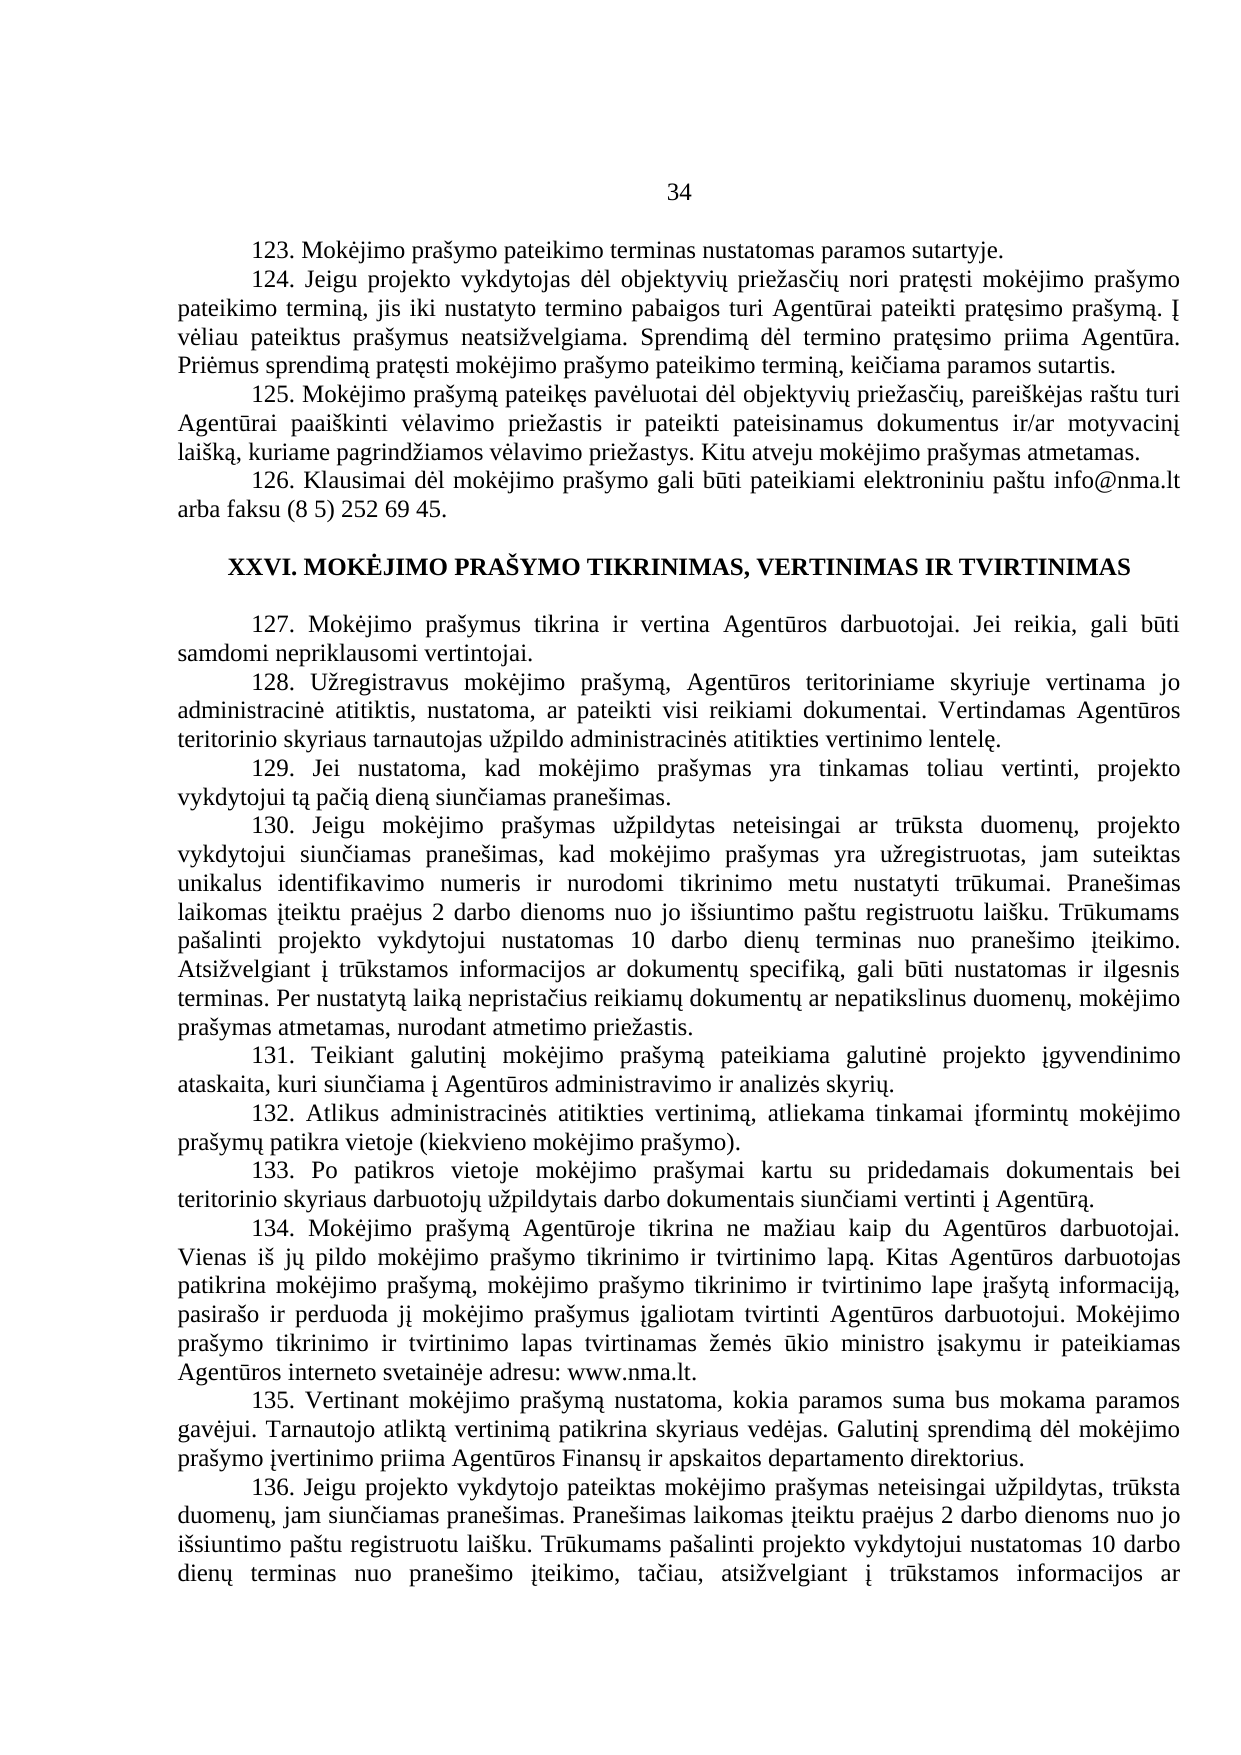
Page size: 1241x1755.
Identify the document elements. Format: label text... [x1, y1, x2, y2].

text 134. Mokėjimo prašymą Agentūroje tikrina ne mažiau kaip du Agentūros darbuotojai. Vienas iš jų pildo mokėjimo prašymo tikrinimo ir tvirtinimo lapą. Kitas Agentūros darbuotojas patikrina mokėjimo prašymą, mokėjimo prašymo tikrinimo ir tvirtinimo lape įrašytą informaciją, pasirašo ir perduoda jį mokėjimo prašymus įgaliotam tvirtinti Agentūros darbuotojui. Mokėjimo prašymo tikrinimo ir tvirtinimo lapas tvirtinamas žemės ūkio ministro įsakymu ir pateikiamas Agentūros interneto svetainėje adresu: www.nma.lt. [177, 1213, 1181, 1385]
text 129. Jei nustatoma, kad mokėjimo prašymas yra tinkamas toliau vertinti, projekto vykdytojui tą pačią dieną siunčiamas pranešimas. [177, 753, 1181, 810]
text 125. Mokėjimo prašymą pateikęs pavėluotai dėl objektyvių priežasčių, pareiškėjas raštu turi Agentūrai paaiškinti vėlavimo priežastis ir pateikti pateisinamus dokumentus ir/ar motyvacinį laišką, kuriame pagrindžiamos vėlavimo priežastys. Kitu atveju mokėjimo prašymas atmetamas. [177, 379, 1181, 465]
text 131. Teikiant galutinį mokėjimo prašymą pateikiama galutinė projekto įgyvendinimo ataskaita, kuri siunčiama į Agentūros administravimo ir analizės skyrių. [177, 1040, 1181, 1098]
text 126. Klausimai dėl mokėjimo prašymo gali būti pateikiami elektroniniu paštu info@nma.lt arba faksu (8 5) 252 69 45. [177, 465, 1181, 523]
text 127. Mokėjimo prašymus tikrina ir vertina Agentūros darbuotojai. Jei reikia, gali būti samdomi nepriklausomi vertintojai. [177, 609, 1181, 667]
text 133. Po patikros vietoje mokėjimo prašymai kartu su pridedamais dokumentais bei teritorinio skyriaus darbuotojų užpildytais darbo dokumentais siunčiami vertinti į Agentūrą. [177, 1155, 1181, 1213]
text XXVI. MOKĖJIMO PRAŠYMO TIKRINIMAS, VERTINIMAS IR TVIRTINIMAS [177, 552, 1181, 580]
text 128. Užregistravus mokėjimo prašymą, Agentūros teritoriniame skyriuje vertinama jo administracinė atitiktis, nustatoma, ar pateikti visi reikiami dokumentai. Vertindamas Agentūros teritorinio skyriaus tarnautojas užpildo administracinės atitikties vertinimo lentelę. [177, 667, 1181, 753]
text 130. Jeigu mokėjimo prašymas užpildytas neteisingai ar trūksta duomenų, projekto vykdytojui siunčiamas pranešimas, kad mokėjimo prašymas yra užregistruotas, jam suteiktas unikalus identifikavimo numeris ir nurodomi tikrinimo metu nustatyti trūkumai. Pranešimas laikomas įteiktu praėjus 2 darbo dienoms nuo jo išsiuntimo paštu registruotu laišku. Trūkumams pašalinti projekto vykdytojui nustatomas 10 darbo dienų terminas nuo pranešimo įteikimo. Atsižvelgiant į trūkstamos informacijos ar dokumentų specifiką, gali būti nustatomas ir ilgesnis terminas. Per nustatytą laiką nepristačius reikiamų dokumentų ar nepatikslinus duomenų, mokėjimo prašymas atmetamas, nurodant atmetimo priežastis. [177, 810, 1181, 1040]
text 123. Mokėjimo prašymo pateikimo terminas nustatomas paramos sutartyje. [177, 235, 1181, 264]
text 136. Jeigu projekto vykdytojo pateiktas mokėjimo prašymas neteisingai užpildytas, trūksta duomenų, jam siunčiamas pranešimas. Pranešimas laikomas įteiktu praėjus 2 darbo dienoms nuo jo išsiuntimo paštu registruotu laišku. Trūkumams pašalinti projekto vykdytojui nustatomas 10 darbo dienų terminas nuo pranešimo įteikimo, tačiau, atsižvelgiant į trūkstamos informacijos ar [177, 1472, 1181, 1587]
text 135. Vertinant mokėjimo prašymą nustatoma, kokia paramos suma bus mokama paramos gavėjui. Tarnautojo atliktą vertinimą patikrina skyriaus vedėjas. Galutinį sprendimą dėl mokėjimo prašymo įvertinimo priima Agentūros Finansų ir apskaitos departamento direktorius. [177, 1385, 1181, 1472]
text 132. Atlikus administracinės atitikties vertinimą, atliekama tinkamai įformintų mokėjimo prašymų patikra vietoje (kiekvieno mokėjimo prašymo). [177, 1098, 1181, 1155]
text 124. Jeigu projekto vykdytojas dėl objektyvių priežasčių nori pratęsti mokėjimo prašymo pateikimo terminą, jis iki nustatyto termino pabaigos turi Agentūrai pateikti pratęsimo prašymą. Į vėliau pateiktus prašymus neatsižvelgiama. Sprendimą dėl termino pratęsimo priima Agentūra. Priėmus sprendimą pratęsti mokėjimo prašymo pateikimo terminą, keičiama paramos sutartis. [177, 264, 1181, 379]
